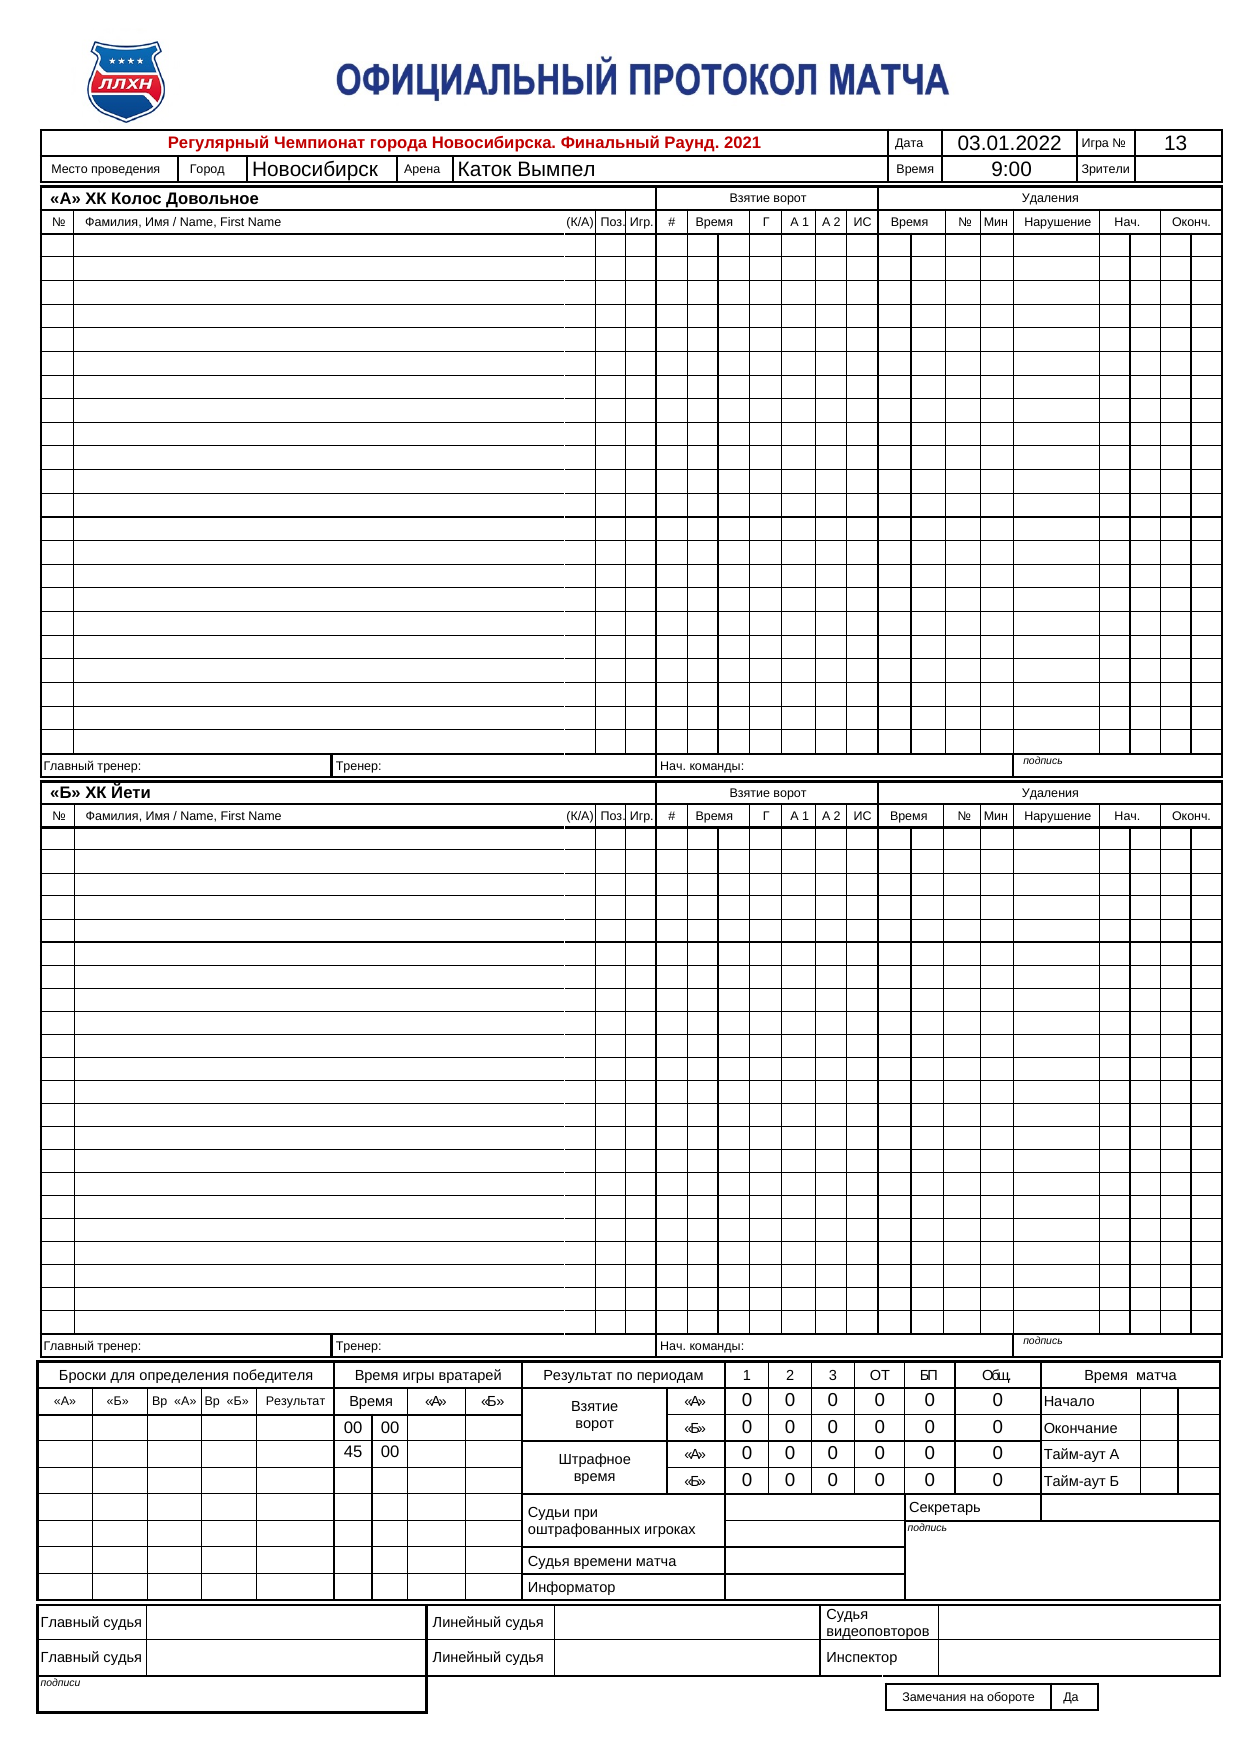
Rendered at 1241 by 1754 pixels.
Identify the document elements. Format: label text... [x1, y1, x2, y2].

table_header 13 [1136, 131, 1221, 155]
table_cell [626, 1311, 655, 1333]
table_cell [946, 518, 980, 540]
table_cell [596, 1012, 625, 1033]
table_cell ИС [847, 805, 877, 826]
table_cell [1100, 1173, 1129, 1195]
table_cell 0 [769, 1389, 811, 1413]
table_cell [565, 829, 595, 849]
table_cell [1141, 1441, 1177, 1467]
table_cell Время [688, 805, 749, 826]
table_cell [1014, 399, 1099, 422]
table_cell [1131, 1265, 1160, 1287]
table_cell [74, 257, 564, 280]
table_cell [42, 829, 74, 849]
table_cell [1192, 707, 1221, 729]
table_cell [782, 1196, 815, 1218]
table_cell [1014, 1311, 1099, 1333]
table_cell [782, 376, 815, 398]
table_cell [1014, 1265, 1099, 1287]
table_cell [1131, 730, 1160, 753]
table_cell [750, 1311, 781, 1333]
table_cell [981, 943, 1013, 964]
table_cell [1131, 636, 1160, 658]
table_cell 0 [769, 1468, 811, 1493]
table_cell [1014, 257, 1099, 280]
table_cell [657, 1311, 687, 1333]
table_cell [596, 1150, 625, 1172]
table_cell [879, 829, 910, 849]
table_cell [596, 659, 625, 682]
table_cell [657, 1104, 687, 1126]
table_cell [39, 1441, 92, 1467]
table_cell [688, 235, 717, 256]
table_cell Судья видеоповторов [821, 1606, 938, 1639]
table_cell [1161, 376, 1190, 398]
table_cell [816, 1288, 846, 1310]
table_cell [1100, 1081, 1129, 1103]
table_cell [1100, 1150, 1129, 1172]
table_cell Главный тренер: [42, 1335, 330, 1356]
table_cell [879, 305, 910, 327]
table_cell [719, 376, 749, 398]
table_cell [1161, 874, 1190, 895]
table_cell [816, 399, 846, 422]
table_cell [257, 1521, 333, 1546]
table_cell [1100, 896, 1129, 918]
table_cell [1014, 943, 1099, 964]
table_cell [1014, 920, 1099, 941]
table_cell [596, 829, 625, 849]
table_cell Судьи при оштрафованных игроках [523, 1495, 724, 1546]
table_cell [782, 730, 815, 753]
table_cell [750, 235, 781, 256]
table_cell [719, 1242, 749, 1264]
table_header Замечания на обороте [887, 1685, 1050, 1709]
table_cell [257, 1468, 333, 1493]
table_cell [750, 612, 781, 634]
table_cell [626, 541, 655, 564]
table_cell [148, 1521, 201, 1546]
table_cell [42, 850, 74, 872]
table_cell [981, 305, 1013, 327]
table_cell [657, 494, 687, 516]
table_cell [1192, 1311, 1221, 1333]
table_cell [688, 541, 717, 564]
table_cell [847, 659, 877, 682]
table_cell [719, 446, 749, 469]
table_cell [657, 518, 687, 540]
table_cell [42, 1127, 74, 1149]
table_cell [1192, 446, 1221, 469]
table_cell [565, 1196, 595, 1218]
table_cell [912, 1035, 943, 1057]
table_cell [946, 659, 980, 682]
table_cell [565, 1173, 595, 1195]
table_cell [1100, 588, 1129, 611]
table_cell 0 [855, 1442, 904, 1467]
table_cell [912, 376, 945, 398]
table_cell [816, 1127, 846, 1149]
table_cell [657, 470, 687, 493]
table_header Удаления [879, 783, 1221, 803]
table_cell [657, 920, 687, 941]
table_cell [981, 470, 1013, 493]
table_cell [912, 305, 945, 327]
table_cell [74, 636, 564, 658]
table_cell [981, 707, 1013, 729]
table_cell [847, 565, 877, 587]
table_cell [626, 470, 655, 493]
table_cell [626, 943, 655, 964]
table_cell [555, 1640, 819, 1675]
table_cell [93, 1468, 147, 1493]
table_cell [719, 305, 749, 327]
table_cell [981, 1219, 1013, 1241]
table_cell [726, 1548, 904, 1573]
table_cell [1161, 1288, 1190, 1310]
table_cell [946, 730, 980, 753]
table_cell [750, 920, 781, 941]
table_header «Б» ХК Йети [42, 783, 655, 803]
table_cell [782, 1288, 815, 1310]
table_cell [42, 1265, 74, 1287]
table_cell [688, 730, 717, 753]
table_cell [816, 707, 846, 729]
table_cell (К/А) [565, 211, 595, 233]
table_cell [1161, 1311, 1190, 1333]
table_cell [74, 399, 564, 422]
table_cell [466, 1494, 521, 1520]
table_cell [1131, 1104, 1160, 1126]
table_cell [847, 1265, 877, 1287]
table_cell [879, 707, 910, 729]
table_cell [1014, 446, 1099, 469]
table_cell [1100, 1219, 1129, 1241]
table_cell [1014, 1081, 1099, 1103]
table_cell [912, 989, 943, 1011]
table_cell [1100, 1265, 1129, 1287]
table_cell [847, 281, 877, 303]
table_cell [626, 730, 655, 753]
table_cell [596, 1081, 625, 1103]
table_cell [939, 1606, 1219, 1639]
table_cell «А» [408, 1389, 465, 1413]
table_cell [657, 896, 687, 918]
table_cell [912, 1150, 943, 1172]
table_cell [912, 1311, 943, 1333]
table_cell [202, 1416, 256, 1440]
table_cell [626, 305, 655, 327]
table_cell [946, 541, 980, 564]
table_cell [1192, 1058, 1221, 1079]
table_cell [719, 541, 749, 564]
table_cell [1131, 874, 1160, 895]
table_cell [1161, 966, 1190, 987]
table_cell [719, 850, 749, 872]
table_cell 0 [726, 1442, 768, 1467]
table_cell [1131, 850, 1160, 872]
table_cell [719, 730, 749, 753]
table_cell [981, 850, 1013, 872]
table_cell [565, 920, 595, 941]
table_cell [1014, 683, 1099, 706]
table_cell [1192, 896, 1221, 918]
table_cell [42, 1012, 74, 1033]
table_header 1 [726, 1363, 768, 1387]
table_cell [596, 470, 625, 493]
table_cell [981, 1288, 1013, 1310]
table_cell [847, 328, 877, 351]
table_cell [1014, 1219, 1099, 1241]
table_cell [847, 446, 877, 469]
table_cell [596, 281, 625, 303]
table_cell [912, 352, 945, 374]
table_cell [1161, 446, 1190, 469]
table_cell [688, 352, 717, 374]
table_cell [1192, 943, 1221, 964]
table_cell подписи [39, 1677, 425, 1711]
table_cell [626, 1196, 655, 1218]
table_cell [1131, 281, 1160, 303]
table_cell [782, 707, 815, 729]
table_cell [847, 588, 877, 611]
table_cell [750, 707, 781, 729]
table_cell [879, 730, 910, 753]
table_cell [816, 1265, 846, 1287]
table_cell [688, 376, 717, 398]
table_cell [1014, 494, 1099, 516]
table_cell [719, 829, 749, 849]
table_cell [1100, 989, 1129, 1011]
table_cell [1161, 683, 1190, 706]
table_cell [373, 1574, 407, 1599]
table_cell [42, 943, 74, 964]
table_cell [42, 920, 74, 941]
table_cell [912, 966, 943, 987]
table_cell [981, 588, 1013, 611]
table_cell [1161, 518, 1190, 540]
table_cell [1014, 541, 1099, 564]
table_cell Г [750, 211, 781, 233]
table_cell [1192, 1173, 1221, 1195]
table_cell [1014, 352, 1099, 374]
table_cell [1131, 399, 1160, 422]
table_cell [657, 1196, 687, 1218]
table_cell [1192, 1219, 1221, 1241]
table_cell [1014, 636, 1099, 658]
table_cell [1042, 1495, 1219, 1520]
table_cell [750, 588, 781, 611]
table_cell [565, 659, 595, 682]
table_cell [1131, 920, 1160, 941]
table_cell [1161, 707, 1190, 729]
table_cell [688, 850, 717, 872]
table_cell [657, 235, 687, 256]
table_cell [719, 352, 749, 374]
table_cell [782, 446, 815, 469]
table_cell [1161, 1219, 1190, 1241]
table_cell [565, 305, 595, 327]
table_cell [657, 1081, 687, 1103]
table_cell [626, 446, 655, 469]
table_cell Фамилия, Имя / Name, First Name [74, 211, 565, 233]
table_cell [1014, 1127, 1099, 1149]
table_cell [42, 399, 73, 422]
table_cell [626, 1150, 655, 1172]
table_cell [1161, 541, 1190, 564]
table_cell [1192, 920, 1221, 941]
table_cell [879, 257, 910, 280]
table_cell [719, 328, 749, 351]
table_cell [816, 874, 846, 895]
table_cell [147, 1606, 425, 1639]
table_cell [335, 1468, 371, 1493]
table_cell [847, 896, 877, 918]
table_cell [981, 328, 1013, 351]
table_cell [1100, 494, 1129, 516]
table_cell Тайм-аут А [1042, 1441, 1140, 1467]
table_cell [373, 1468, 407, 1493]
table_cell [816, 257, 846, 280]
table_cell [944, 1081, 980, 1103]
table_cell [596, 896, 625, 918]
table_cell [688, 920, 717, 941]
table_cell [981, 730, 1013, 753]
table_cell [42, 1219, 74, 1241]
table_cell [1131, 494, 1160, 516]
table_cell [782, 1173, 815, 1195]
table_cell [719, 588, 749, 611]
table_cell [1131, 1219, 1160, 1241]
table_cell [1161, 494, 1190, 516]
table_cell [750, 1104, 781, 1126]
table_cell [1192, 588, 1221, 611]
table_cell [782, 565, 815, 587]
table_cell [688, 1035, 717, 1057]
table_cell [657, 636, 687, 658]
table_cell [1131, 1081, 1160, 1103]
table_cell [565, 1288, 595, 1310]
table_cell [1161, 235, 1190, 256]
table_cell [879, 588, 910, 611]
table_cell [816, 966, 846, 987]
table_cell [257, 1574, 333, 1599]
table_cell [1131, 1288, 1160, 1310]
table_cell [912, 399, 945, 422]
table_cell [981, 1127, 1013, 1149]
table_cell [1100, 541, 1129, 564]
table_cell [879, 989, 910, 1011]
table_cell [1131, 423, 1160, 445]
table_cell [782, 1104, 815, 1126]
table_cell [42, 1288, 74, 1310]
table_cell [39, 1521, 92, 1546]
table_cell [565, 1081, 595, 1103]
table_cell [466, 1547, 521, 1573]
table_cell Линейный судья [428, 1640, 554, 1675]
table_cell [750, 850, 781, 872]
table_cell [719, 683, 749, 706]
table_cell [408, 1494, 465, 1520]
table_cell [782, 1035, 815, 1057]
table_cell [1100, 257, 1129, 280]
table_cell [74, 305, 564, 327]
table_cell [782, 281, 815, 303]
table_cell [879, 1311, 910, 1333]
table_cell [626, 1265, 655, 1287]
table_cell [879, 376, 910, 398]
table_cell [42, 1196, 74, 1218]
table_cell [1192, 235, 1221, 256]
table_cell [1161, 1196, 1190, 1218]
table_cell [847, 1196, 877, 1218]
table_cell [657, 683, 687, 706]
table_cell [1192, 376, 1221, 398]
table_cell [688, 1058, 717, 1079]
table_cell [847, 1035, 877, 1057]
table_cell 0 [905, 1468, 954, 1493]
table_cell [719, 874, 749, 895]
table_cell [750, 683, 781, 706]
table_cell [626, 281, 655, 303]
table_cell [1100, 636, 1129, 658]
table_cell [782, 966, 815, 987]
table_cell [75, 1265, 564, 1287]
table_cell [1161, 636, 1190, 658]
table_header БП [905, 1363, 954, 1387]
table_cell [373, 1547, 407, 1573]
table_cell [657, 707, 687, 729]
table_cell ИС [847, 211, 877, 233]
table_cell [1014, 1242, 1099, 1264]
table_cell [981, 1150, 1013, 1172]
table_cell [912, 541, 945, 564]
table_cell [912, 1012, 943, 1033]
table_cell [879, 1150, 910, 1172]
table_cell [657, 257, 687, 280]
table_cell [1161, 281, 1190, 303]
table_cell [981, 281, 1013, 303]
table_cell [596, 1035, 625, 1057]
table_cell [335, 1494, 371, 1520]
table_cell [719, 399, 749, 422]
table_cell [1131, 352, 1160, 374]
table_cell [879, 1104, 910, 1126]
table_cell [1014, 659, 1099, 682]
table_cell [596, 305, 625, 327]
table_cell [1192, 470, 1221, 493]
table_cell [657, 305, 687, 327]
table_cell [726, 1521, 904, 1546]
table_cell [719, 1265, 749, 1287]
table_cell [42, 1173, 74, 1195]
table_cell [74, 518, 564, 540]
table_cell [1161, 305, 1190, 327]
table_cell [202, 1574, 256, 1599]
table_cell [782, 1012, 815, 1033]
table_cell [1131, 1127, 1160, 1149]
table_cell [944, 920, 980, 941]
table_cell [565, 1127, 595, 1149]
table_cell [1192, 541, 1221, 564]
table_cell [879, 399, 910, 422]
table_cell [816, 518, 846, 540]
table_cell [596, 1104, 625, 1126]
table_cell [74, 659, 564, 682]
table_cell [981, 446, 1013, 469]
table_cell [816, 1058, 846, 1079]
table_cell А 1 [782, 211, 815, 233]
table_cell [782, 588, 815, 611]
table_cell [719, 612, 749, 634]
table_cell [1100, 518, 1129, 540]
table_cell [688, 399, 717, 422]
table_cell [750, 829, 781, 849]
table_cell [912, 1104, 943, 1126]
table_cell [148, 1416, 201, 1440]
table_cell [596, 494, 625, 516]
table_cell [1192, 328, 1221, 351]
table_cell [1192, 659, 1221, 682]
table_cell [1161, 612, 1190, 634]
table_cell [750, 399, 781, 422]
table_cell [39, 1547, 92, 1573]
table_cell [847, 305, 877, 327]
table_cell А 2 [816, 805, 846, 826]
table_cell [75, 850, 564, 872]
table_cell [782, 636, 815, 658]
table_cell [782, 423, 815, 445]
table_cell [1100, 966, 1129, 987]
table_cell [42, 989, 74, 1011]
table_cell [944, 1012, 980, 1033]
table_cell [1161, 423, 1190, 445]
table_cell [816, 896, 846, 918]
table_cell [1161, 257, 1190, 280]
table_cell [42, 1150, 74, 1172]
table_cell [1161, 1035, 1190, 1057]
table_cell [565, 874, 595, 895]
table_cell [719, 470, 749, 493]
table_cell [981, 1242, 1013, 1264]
table_cell [1014, 896, 1099, 918]
table_cell [847, 1081, 877, 1103]
table_cell [944, 943, 980, 964]
table_header Результат по периодам [523, 1363, 724, 1387]
table_cell [847, 1012, 877, 1033]
table_cell [847, 636, 877, 658]
table_cell [981, 829, 1013, 849]
table_cell 0 [855, 1468, 904, 1493]
table_cell [1100, 376, 1129, 398]
table_cell [688, 494, 717, 516]
table_cell [816, 1150, 846, 1172]
table_cell [202, 1521, 256, 1546]
table_cell [596, 257, 625, 280]
table_cell [1131, 1242, 1160, 1264]
table_cell [946, 257, 980, 280]
table_cell [1161, 1058, 1190, 1079]
table_cell [688, 636, 717, 658]
table_cell [750, 1012, 781, 1033]
table_cell [626, 1127, 655, 1149]
table_cell [1014, 1173, 1099, 1195]
table_cell [879, 470, 910, 493]
table_cell 0 [956, 1468, 1040, 1493]
table_cell [1179, 1389, 1219, 1413]
table_cell [565, 376, 595, 398]
table_cell [408, 1547, 465, 1573]
table_cell [1131, 966, 1160, 987]
table_cell [373, 1521, 407, 1546]
table_cell [565, 683, 595, 706]
table_cell [39, 1468, 92, 1493]
table_cell 9:00 [943, 157, 1076, 181]
table_cell [782, 470, 815, 493]
table_cell [1161, 470, 1190, 493]
table_cell [981, 518, 1013, 540]
table_cell [816, 612, 846, 634]
table_cell [1100, 1104, 1129, 1126]
table_cell [750, 446, 781, 469]
table_cell [688, 1288, 717, 1310]
table_cell [1192, 1104, 1221, 1126]
table_cell [847, 612, 877, 634]
table_cell [596, 966, 625, 987]
table_cell [1161, 1150, 1190, 1172]
table_cell Взятие ворот [523, 1389, 666, 1440]
table_cell Зрители [1078, 157, 1134, 181]
table_cell [944, 1311, 980, 1333]
table_cell [719, 1150, 749, 1172]
table_cell [596, 1265, 625, 1287]
table_cell [657, 588, 687, 611]
table_cell [912, 588, 945, 611]
table_cell [750, 328, 781, 351]
table_cell [1161, 659, 1190, 682]
table_cell [1014, 850, 1099, 872]
table_cell [1192, 305, 1221, 327]
table_cell [782, 1311, 815, 1333]
table_cell [981, 966, 1013, 987]
table_cell [657, 1150, 687, 1172]
table_cell [42, 896, 74, 918]
table_cell [1100, 1311, 1129, 1333]
table_cell [719, 966, 749, 987]
table_cell 45 [335, 1441, 371, 1467]
table_cell [565, 896, 595, 918]
table_cell [847, 399, 877, 422]
table_cell [981, 659, 1013, 682]
table_cell Главный судья [39, 1640, 146, 1675]
table_cell [626, 376, 655, 398]
table_cell [75, 1104, 564, 1126]
table_cell [816, 989, 846, 1011]
table_cell 0 [726, 1389, 768, 1413]
table_cell [74, 376, 564, 398]
table_cell Тренер: [333, 755, 655, 776]
table_cell [879, 1058, 910, 1079]
table_cell [981, 683, 1013, 706]
table_cell [75, 1081, 564, 1103]
table_cell [596, 989, 625, 1011]
table_cell [1100, 281, 1129, 303]
table_cell [750, 1219, 781, 1241]
table_cell [626, 1012, 655, 1033]
table_cell [688, 943, 717, 964]
table_cell [912, 920, 943, 941]
table_cell [981, 541, 1013, 564]
table_cell [750, 659, 781, 682]
table_cell [688, 328, 717, 351]
table_header Да [1052, 1685, 1097, 1709]
table_cell [626, 874, 655, 895]
table_cell [657, 1242, 687, 1264]
table_cell [688, 829, 717, 849]
table_cell [626, 1242, 655, 1264]
table_cell [782, 943, 815, 964]
table_cell [75, 989, 564, 1011]
table_cell [626, 588, 655, 611]
table_cell [74, 683, 564, 706]
table_cell [879, 494, 910, 516]
table_cell [1161, 829, 1190, 849]
table_cell [335, 1547, 371, 1573]
table_cell [657, 1288, 687, 1310]
table_cell [816, 1081, 846, 1103]
table_cell [816, 446, 846, 469]
table_cell [1161, 565, 1190, 587]
table_cell подпись [906, 1522, 1219, 1599]
table_cell [879, 1081, 910, 1103]
table_cell [42, 1058, 74, 1079]
table_cell [1014, 1288, 1099, 1310]
table_cell [912, 1196, 943, 1218]
table_cell [816, 1311, 846, 1333]
picture [5, 28, 1179, 129]
table_cell [1014, 1150, 1099, 1172]
table_cell [1014, 1058, 1099, 1079]
table_cell [912, 281, 945, 303]
table_cell [596, 541, 625, 564]
table_cell Линейный судья [428, 1606, 554, 1639]
table_cell [946, 494, 980, 516]
table_cell 0 [812, 1415, 854, 1440]
table_cell Арена [398, 157, 452, 181]
table_cell [565, 281, 595, 303]
table_cell [74, 446, 564, 469]
table_cell [816, 305, 846, 327]
table_cell [75, 1311, 564, 1333]
table_cell [912, 612, 945, 634]
table_cell [981, 257, 1013, 280]
table_cell [816, 494, 846, 516]
table_cell [750, 989, 781, 1011]
table_cell Вр «А» [148, 1389, 201, 1413]
table_cell Окончание [1042, 1415, 1140, 1440]
table_cell [981, 235, 1013, 256]
table_cell [75, 1219, 564, 1241]
table_cell [657, 850, 687, 872]
table_cell [782, 612, 815, 634]
table_cell [1131, 1150, 1160, 1172]
table_cell [879, 966, 910, 987]
table_cell [596, 1288, 625, 1310]
table_cell [565, 470, 595, 493]
table_cell [1100, 850, 1129, 872]
table_cell [1179, 1441, 1219, 1467]
table_cell [75, 1012, 564, 1033]
table_cell [847, 989, 877, 1011]
table_cell [42, 707, 73, 729]
table_cell [1192, 1127, 1221, 1149]
table_cell [688, 683, 717, 706]
table_cell [944, 1242, 980, 1264]
table_cell [596, 376, 625, 398]
table_cell [912, 636, 945, 658]
table_cell [565, 1012, 595, 1033]
table_cell [750, 423, 781, 445]
table_cell [74, 328, 564, 351]
table_cell [719, 1035, 749, 1057]
table_cell [1161, 588, 1190, 611]
table_cell [879, 659, 910, 682]
table_cell [1161, 730, 1190, 753]
table_cell [42, 470, 73, 493]
table_cell [816, 1012, 846, 1033]
table_cell [466, 1416, 521, 1440]
table_cell [1141, 1389, 1177, 1413]
table_cell [946, 352, 980, 374]
table_cell [565, 612, 595, 634]
table_cell [1192, 518, 1221, 540]
table_cell [596, 943, 625, 964]
table_cell [944, 1035, 980, 1057]
table_cell [596, 850, 625, 872]
table_cell [565, 1219, 595, 1241]
table_cell [816, 659, 846, 682]
table_cell [782, 1150, 815, 1172]
table_cell [946, 588, 980, 611]
table_cell [912, 470, 945, 493]
table_cell [912, 829, 943, 849]
table_header Взятие ворот [657, 783, 877, 803]
table_cell Фамилия, Имя / Name, First Name [75, 805, 565, 826]
table_cell [782, 920, 815, 941]
table_cell [719, 1058, 749, 1079]
table_cell [148, 1441, 201, 1467]
table_cell [944, 1219, 980, 1241]
table_cell [1161, 920, 1190, 941]
table_cell [688, 1012, 717, 1033]
table_cell [879, 850, 910, 872]
table_cell [42, 446, 73, 469]
table_cell [750, 896, 781, 918]
table_cell 00 [335, 1416, 371, 1440]
table_cell [981, 1058, 1013, 1079]
table_cell [847, 850, 877, 872]
table_cell Время [688, 211, 749, 233]
table_cell Информатор [523, 1575, 724, 1599]
table_cell [981, 352, 1013, 374]
table_cell [719, 1219, 749, 1241]
table_cell [847, 1173, 877, 1195]
table_cell [202, 1547, 256, 1573]
table_cell [981, 1012, 1013, 1033]
table_cell [782, 1127, 815, 1149]
table_header Регулярный Чемпионат города Новосибирска. Финальный Раунд. 2021 [42, 131, 887, 155]
table_cell [688, 612, 717, 634]
table_cell [596, 399, 625, 422]
table_header Взятие ворот [657, 188, 877, 209]
table_header 3 [812, 1363, 854, 1387]
table_cell [981, 399, 1013, 422]
table_cell [1100, 235, 1129, 256]
table_cell [39, 1574, 92, 1599]
table_cell [565, 1242, 595, 1264]
table_cell [1014, 612, 1099, 634]
table_cell [1100, 1288, 1129, 1310]
table_cell [257, 1494, 333, 1520]
table_cell [816, 1219, 846, 1241]
table_cell [565, 1058, 595, 1079]
table_cell [1192, 1012, 1221, 1033]
table_cell [879, 1173, 910, 1195]
table_cell [596, 446, 625, 469]
table_cell [42, 305, 73, 327]
table_cell [847, 1242, 877, 1264]
table_cell [879, 235, 910, 256]
table_cell [847, 829, 877, 849]
table_cell [1131, 565, 1160, 587]
table_cell [879, 1196, 910, 1218]
table_cell [750, 518, 781, 540]
table_cell [879, 1265, 910, 1287]
table_cell [750, 1127, 781, 1149]
table_cell [782, 305, 815, 327]
table_cell Тайм-аут Б [1042, 1468, 1140, 1493]
table_cell [750, 943, 781, 964]
table_cell [688, 470, 717, 493]
table_cell [719, 707, 749, 729]
table_cell [981, 612, 1013, 634]
table_cell [596, 1196, 625, 1218]
table_cell [750, 565, 781, 587]
table_cell [719, 1173, 749, 1195]
table_cell [782, 1058, 815, 1079]
table_cell [1161, 328, 1190, 351]
table_cell [596, 565, 625, 587]
table_cell [912, 328, 945, 351]
table_cell [782, 896, 815, 918]
table_cell [626, 1058, 655, 1079]
table_cell [1192, 1288, 1221, 1310]
table_cell А 2 [816, 211, 846, 233]
table_cell 0 [855, 1415, 904, 1440]
table_cell [657, 1265, 687, 1287]
table_cell 0 [956, 1415, 1040, 1440]
table_cell 0 [812, 1442, 854, 1467]
table_cell [39, 1416, 92, 1440]
table_cell [1131, 612, 1160, 634]
table_cell [750, 281, 781, 303]
table_cell Время [879, 211, 945, 233]
table_cell [750, 730, 781, 753]
table_cell [912, 1081, 943, 1103]
table_cell [879, 612, 910, 634]
table_cell [626, 1035, 655, 1057]
table_cell [883, 1677, 1220, 1681]
table_cell [408, 1574, 465, 1599]
table_cell [1100, 1058, 1129, 1079]
table_cell [847, 541, 877, 564]
table_cell [1100, 446, 1129, 469]
table_cell [912, 423, 945, 445]
table_cell [626, 659, 655, 682]
table_cell 0 [905, 1389, 954, 1413]
table_cell «Б» [668, 1468, 724, 1493]
table_cell [565, 1150, 595, 1172]
table_cell Нарушение [1014, 805, 1099, 826]
table_cell [42, 730, 73, 753]
table_cell [946, 446, 980, 469]
table_cell Секретарь [906, 1495, 1040, 1520]
table_cell [42, 874, 74, 895]
table_cell [816, 565, 846, 587]
table_cell [1192, 683, 1221, 706]
table_cell [847, 943, 877, 964]
table_cell [626, 518, 655, 540]
table_cell [93, 1521, 147, 1546]
table_cell [879, 896, 910, 918]
table_cell [596, 612, 625, 634]
table_cell [726, 1495, 904, 1520]
table_cell [565, 257, 595, 280]
table_cell [75, 1058, 564, 1079]
table_cell [750, 352, 781, 374]
table_cell [1014, 966, 1099, 987]
table_cell [719, 1311, 749, 1333]
table_cell Штрафное время [523, 1442, 666, 1493]
table_cell Место проведения [42, 157, 177, 181]
table_cell [1100, 1035, 1129, 1057]
table_cell [816, 1104, 846, 1126]
table_cell [408, 1521, 465, 1546]
table_cell [626, 423, 655, 445]
table_cell [1192, 257, 1221, 280]
table_cell [782, 1265, 815, 1287]
table_cell [750, 1058, 781, 1079]
table_cell [626, 494, 655, 516]
table_cell [816, 423, 846, 445]
table_cell [816, 730, 846, 753]
table_cell [202, 1468, 256, 1493]
table_cell [912, 659, 945, 682]
table_cell [750, 1196, 781, 1218]
table_cell [719, 920, 749, 941]
table_cell [657, 1035, 687, 1057]
table_cell [1131, 943, 1160, 964]
table_cell [1014, 328, 1099, 351]
table_cell [688, 659, 717, 682]
table_cell [1136, 157, 1221, 181]
table_cell [1014, 730, 1099, 753]
table_cell [719, 1012, 749, 1033]
table_cell [719, 494, 749, 516]
table_cell [148, 1574, 201, 1599]
table_cell [1100, 829, 1129, 849]
table_cell 0 [812, 1468, 854, 1493]
table_cell [946, 423, 980, 445]
table_cell [75, 1173, 564, 1195]
table_header «А» ХК Колос Довольное [42, 188, 655, 209]
table_cell [596, 1173, 625, 1195]
table_cell [719, 1127, 749, 1149]
table_cell [75, 1035, 564, 1057]
table_cell [719, 423, 749, 445]
table_cell [1014, 707, 1099, 729]
table_cell [1179, 1415, 1219, 1440]
table_cell [1192, 850, 1221, 872]
table_cell Новосибирск [248, 157, 396, 181]
table_cell [688, 257, 717, 280]
table_cell [565, 1265, 595, 1287]
table_cell [688, 1150, 717, 1172]
table_cell [847, 518, 877, 540]
table_cell [596, 328, 625, 351]
table_cell [981, 989, 1013, 1011]
table_cell [782, 683, 815, 706]
table_cell 0 [769, 1415, 811, 1440]
table_cell [1192, 636, 1221, 658]
table_cell [939, 1640, 1219, 1675]
table_cell [626, 989, 655, 1011]
table_cell [657, 1058, 687, 1079]
table_cell [74, 470, 564, 493]
table_cell [944, 896, 980, 918]
table_cell [1131, 1035, 1160, 1057]
table_cell [1131, 829, 1160, 849]
table_cell [816, 588, 846, 611]
table_cell [688, 1265, 717, 1287]
table_cell [688, 1311, 717, 1333]
table_cell [42, 612, 73, 634]
table_cell 00 [373, 1441, 407, 1467]
table_cell [657, 1127, 687, 1149]
table_cell Игр. [626, 805, 655, 826]
table_cell Вр «Б» [202, 1389, 256, 1413]
table_cell [816, 1035, 846, 1057]
table_cell Время [335, 1389, 407, 1413]
table_cell [1100, 707, 1129, 729]
table_cell [1161, 850, 1190, 872]
table_cell [1131, 328, 1160, 351]
table_cell [816, 470, 846, 493]
table_cell [657, 829, 687, 849]
table_cell [847, 1150, 877, 1172]
table_cell [1131, 989, 1160, 1011]
table_cell Начало [1042, 1389, 1140, 1413]
table_cell [626, 235, 655, 256]
table_cell Нач. команды: [657, 1335, 1012, 1356]
table_cell [1131, 1173, 1160, 1195]
table_cell [74, 565, 564, 587]
table_cell № [944, 805, 980, 826]
table_cell [1100, 730, 1129, 753]
table_cell «Б» [93, 1389, 147, 1413]
table_cell [816, 376, 846, 398]
table_cell [1192, 352, 1221, 374]
table_cell [1161, 1081, 1190, 1103]
table_cell № [946, 211, 980, 233]
table_cell [75, 829, 564, 849]
table_cell [1014, 235, 1099, 256]
table_cell [719, 943, 749, 964]
table_cell [750, 1150, 781, 1172]
table_cell [408, 1441, 465, 1467]
table_cell [816, 541, 846, 564]
table_cell Оконч. [1161, 211, 1221, 233]
table_cell [42, 281, 73, 303]
table_cell [1100, 920, 1129, 941]
table_cell [1161, 896, 1190, 918]
table_cell [42, 423, 73, 445]
table_cell [847, 874, 877, 895]
table_cell [1161, 1104, 1190, 1126]
table_cell [408, 1416, 465, 1440]
table_cell [816, 850, 846, 872]
table_cell Каток Вымпел [454, 157, 887, 181]
table_cell [626, 1219, 655, 1241]
table_cell [1014, 565, 1099, 587]
table_cell Поз. [596, 211, 625, 233]
table_header Игра № [1078, 131, 1134, 155]
table_cell № [42, 805, 74, 826]
table_cell [93, 1547, 147, 1573]
table_cell [879, 1012, 910, 1033]
table_header 03.01.2022 [943, 131, 1076, 155]
table_cell [688, 565, 717, 587]
table_cell [944, 1173, 980, 1195]
table_cell [879, 518, 910, 540]
table_cell [565, 1104, 595, 1126]
table_cell [74, 235, 564, 256]
table_cell [981, 636, 1013, 658]
table_cell [688, 1173, 717, 1195]
table_cell [944, 966, 980, 987]
table_cell [946, 612, 980, 634]
table_cell [1192, 1242, 1221, 1264]
table_cell [148, 1547, 201, 1573]
table_cell [565, 989, 595, 1011]
table_cell [1014, 829, 1099, 849]
table_cell подпись [1014, 1335, 1221, 1356]
table_cell [466, 1574, 521, 1599]
table_cell Игр. [626, 211, 655, 233]
table_cell [657, 730, 687, 753]
table_cell [626, 565, 655, 587]
table_cell [1100, 1127, 1129, 1149]
table_cell [75, 896, 564, 918]
table_cell [565, 850, 595, 872]
table_cell [782, 494, 815, 516]
table_cell [688, 588, 717, 611]
table_cell [596, 588, 625, 611]
table_cell [816, 352, 846, 374]
table_cell «Б» [668, 1415, 724, 1440]
table_cell 00 [373, 1416, 407, 1440]
table_cell [657, 399, 687, 422]
table_cell [596, 1058, 625, 1079]
table_header ОТ [855, 1363, 904, 1387]
table_cell [688, 305, 717, 327]
table_cell [879, 352, 910, 374]
table_cell [944, 1127, 980, 1149]
table_cell [1131, 683, 1160, 706]
table_cell [750, 494, 781, 516]
table_cell [944, 850, 980, 872]
table_cell [946, 305, 980, 327]
table_cell [981, 1035, 1013, 1057]
table_cell [75, 1288, 564, 1310]
table_cell Инспектор [821, 1640, 938, 1675]
table_cell [1100, 470, 1129, 493]
table_cell [816, 1173, 846, 1195]
table_cell [726, 1575, 904, 1599]
table_cell [847, 352, 877, 374]
table_cell [565, 423, 595, 445]
table_cell [1131, 1196, 1160, 1218]
table_cell [750, 966, 781, 987]
table_cell [1192, 829, 1221, 849]
table_cell [39, 1494, 92, 1520]
table_cell [782, 518, 815, 540]
table_cell [1099, 1682, 1220, 1711]
table_cell [626, 352, 655, 374]
table_cell [688, 518, 717, 540]
table_cell [1100, 1242, 1129, 1264]
table_cell [847, 1311, 877, 1333]
table_cell [782, 989, 815, 1011]
table_cell [981, 423, 1013, 445]
table_cell Время [889, 157, 941, 181]
table_cell [42, 257, 73, 280]
table_cell [565, 565, 595, 587]
table_cell [946, 328, 980, 351]
table_cell 0 [855, 1389, 904, 1413]
table_cell [626, 1081, 655, 1103]
table_cell [719, 896, 749, 918]
table_cell [1014, 874, 1099, 895]
table_cell Оконч. [1161, 805, 1221, 826]
table_cell [555, 1606, 819, 1639]
table_cell [816, 683, 846, 706]
table_cell [1014, 470, 1099, 493]
table_cell [466, 1441, 521, 1467]
table_cell [657, 612, 687, 634]
table_cell 0 [726, 1415, 768, 1440]
table_cell # [657, 211, 687, 233]
table_cell [688, 707, 717, 729]
table_cell [42, 494, 73, 516]
table_cell [428, 1677, 882, 1711]
table_cell [1131, 518, 1160, 540]
table_cell «А» [668, 1389, 724, 1413]
table_cell [912, 1058, 943, 1079]
table_cell [946, 281, 980, 303]
table_cell [657, 565, 687, 587]
table_cell [1131, 707, 1160, 729]
table_cell [1014, 1035, 1099, 1057]
table_cell [657, 328, 687, 351]
table_cell [847, 1058, 877, 1079]
table_cell [657, 1173, 687, 1195]
table_cell «Б » [466, 1389, 521, 1413]
table_cell Главный тренер: [42, 755, 330, 776]
table_cell [565, 541, 595, 564]
table_cell 0 [905, 1415, 954, 1440]
table_cell Тренер: [333, 1335, 655, 1356]
table_cell [1161, 1127, 1190, 1149]
table_cell [1100, 352, 1129, 374]
table_cell [335, 1521, 371, 1546]
table_cell [1131, 1311, 1160, 1333]
table_cell [847, 1127, 877, 1149]
table_header Дата [889, 131, 941, 155]
table_cell [688, 1081, 717, 1103]
table_cell [944, 1265, 980, 1287]
table_cell [981, 494, 1013, 516]
table_cell [565, 328, 595, 351]
table_cell № [42, 211, 73, 233]
table_cell [1179, 1468, 1219, 1493]
table_cell [1131, 1058, 1160, 1079]
table_cell [596, 352, 625, 374]
table_cell [466, 1468, 521, 1493]
table_cell [1014, 376, 1099, 398]
table_cell [565, 943, 595, 964]
table_cell [782, 352, 815, 374]
table_cell [626, 707, 655, 729]
table_cell [688, 1242, 717, 1264]
table_cell [1100, 399, 1129, 422]
table_cell [42, 636, 73, 658]
table_cell [688, 281, 717, 303]
table_cell [1192, 281, 1221, 303]
table_header Время матча [1042, 1363, 1219, 1387]
table_cell [1131, 235, 1160, 256]
table_cell [42, 1311, 74, 1333]
table_cell [981, 376, 1013, 398]
table_cell [912, 683, 945, 706]
table_cell [946, 565, 980, 587]
table_cell Время [879, 805, 943, 826]
table_cell [626, 1104, 655, 1126]
table_cell [466, 1521, 521, 1546]
table_cell Нач. [1100, 211, 1160, 233]
table_cell [565, 494, 595, 516]
table_cell [1161, 943, 1190, 964]
table_cell [1131, 1012, 1160, 1033]
table_cell [596, 707, 625, 729]
table_cell [912, 1219, 943, 1241]
table_cell [879, 1035, 910, 1057]
table_cell [626, 399, 655, 422]
table_cell [42, 565, 73, 587]
table_cell [1100, 943, 1129, 964]
table_cell [750, 1081, 781, 1103]
table_header Удаления [879, 188, 1221, 209]
table_cell [944, 1150, 980, 1172]
table_cell [75, 1196, 564, 1218]
table_cell [1014, 518, 1099, 540]
table_cell [1192, 1035, 1221, 1057]
table_cell [912, 1288, 943, 1310]
table_cell Нарушение [1014, 211, 1099, 233]
table_cell [879, 1127, 910, 1149]
table_cell [879, 1288, 910, 1310]
table_cell [912, 707, 945, 729]
table_cell [1131, 896, 1160, 918]
table_cell [847, 683, 877, 706]
table_cell «А» [39, 1389, 92, 1413]
table_cell [93, 1574, 147, 1599]
table_cell [879, 943, 910, 964]
table_cell [912, 235, 945, 256]
table_cell [981, 1173, 1013, 1195]
table_cell [879, 636, 910, 658]
table_cell 0 [905, 1442, 954, 1467]
table_cell [944, 1104, 980, 1126]
table_cell [1014, 1012, 1099, 1033]
table_cell [1192, 730, 1221, 753]
table_cell Поз. [596, 805, 625, 826]
table_cell [944, 874, 980, 895]
table_cell Результат [257, 1389, 333, 1413]
table_cell [1131, 305, 1160, 327]
table_cell [782, 1242, 815, 1264]
table_header Время игры вратарей [335, 1363, 521, 1387]
table_cell [148, 1468, 201, 1493]
table_cell [944, 1058, 980, 1079]
table_cell [1192, 1196, 1221, 1218]
table_cell [74, 707, 564, 729]
table_cell [688, 1219, 717, 1241]
table_cell [782, 541, 815, 564]
table_cell [912, 730, 945, 753]
table_cell [1131, 446, 1160, 469]
table_cell [688, 989, 717, 1011]
table_cell [75, 966, 564, 987]
table_cell [1014, 1104, 1099, 1126]
table_cell [719, 636, 749, 658]
table_cell [1100, 1196, 1129, 1218]
table_cell [719, 257, 749, 280]
table_cell [912, 850, 943, 872]
table_cell [750, 470, 781, 493]
table_cell [1192, 1265, 1221, 1287]
table_cell [42, 235, 73, 256]
table_cell [1014, 989, 1099, 1011]
table_cell [42, 1081, 74, 1103]
table_cell [879, 423, 910, 445]
table_cell [1192, 874, 1221, 895]
table_cell [912, 1265, 943, 1287]
table_cell [202, 1441, 256, 1467]
table_cell [626, 966, 655, 987]
table_cell Г [750, 805, 781, 826]
table_cell [42, 1104, 74, 1126]
table_cell [565, 730, 595, 753]
table_cell Судья времени матча [523, 1548, 724, 1573]
table_cell [782, 399, 815, 422]
table_cell [816, 1196, 846, 1218]
table_cell [750, 257, 781, 280]
table_cell [74, 541, 564, 564]
table_cell [657, 281, 687, 303]
table_cell [596, 1311, 625, 1333]
table_cell [93, 1416, 147, 1440]
table_cell [596, 920, 625, 941]
table_cell [981, 1311, 1013, 1333]
table_cell [1131, 541, 1160, 564]
table_cell [257, 1416, 333, 1440]
table_cell [782, 235, 815, 256]
table_cell [912, 943, 943, 964]
table_cell [596, 518, 625, 540]
table_cell [1161, 399, 1190, 422]
table_cell [657, 423, 687, 445]
table_cell [719, 989, 749, 1011]
table_cell [912, 896, 943, 918]
table_cell [626, 920, 655, 941]
table_cell [42, 518, 73, 540]
table_header Общ. [956, 1363, 1040, 1387]
table_cell [847, 376, 877, 398]
table_cell [750, 636, 781, 658]
table_cell [847, 470, 877, 493]
table_cell Нач. команды: [657, 755, 1012, 776]
table_cell [912, 565, 945, 587]
table_cell [657, 376, 687, 398]
table_cell [596, 1127, 625, 1149]
table_cell Нач. [1100, 805, 1160, 826]
table_cell [946, 399, 980, 422]
table_header 2 [769, 1363, 811, 1387]
table_cell [847, 1288, 877, 1310]
table_cell [42, 376, 73, 398]
table_cell [1100, 565, 1129, 587]
table_cell [75, 943, 564, 964]
table_cell [1141, 1468, 1177, 1493]
table_cell [257, 1547, 333, 1573]
table_cell [719, 565, 749, 587]
table_cell [1014, 588, 1099, 611]
table_cell [565, 966, 595, 987]
table_cell [565, 1311, 595, 1333]
table_cell «А» [668, 1442, 724, 1467]
table_cell [847, 966, 877, 987]
table_cell 0 [956, 1389, 1040, 1413]
table_cell [912, 494, 945, 516]
table_cell [1192, 423, 1221, 445]
table_cell [596, 683, 625, 706]
table_cell [565, 518, 595, 540]
table_cell [1100, 1012, 1129, 1033]
table_cell [565, 399, 595, 422]
table_cell [912, 1242, 943, 1264]
table_cell [912, 1127, 943, 1149]
table_cell [944, 989, 980, 1011]
table_cell [750, 1242, 781, 1264]
table_cell [1192, 989, 1221, 1011]
table_cell [944, 829, 980, 849]
table_cell [1161, 1173, 1190, 1195]
table_cell [74, 352, 564, 374]
table_cell [1141, 1415, 1177, 1440]
table_cell [626, 328, 655, 351]
table_cell [816, 920, 846, 941]
table_cell [816, 328, 846, 351]
table_cell 0 [812, 1389, 854, 1413]
table_cell [719, 1196, 749, 1218]
table_cell [657, 446, 687, 469]
table_cell [847, 730, 877, 753]
table_cell [657, 352, 687, 374]
table_cell [75, 1242, 564, 1264]
table_cell [879, 281, 910, 303]
table_cell [782, 257, 815, 280]
table_cell [657, 966, 687, 987]
table_cell [1192, 565, 1221, 587]
table_cell [74, 730, 564, 753]
table_cell [1100, 659, 1129, 682]
table_cell [1100, 328, 1129, 351]
table_cell [981, 920, 1013, 941]
table_cell [626, 636, 655, 658]
table_cell [719, 659, 749, 682]
table_cell [719, 518, 749, 540]
table_cell [657, 1012, 687, 1033]
table_cell 0 [726, 1468, 768, 1493]
table_cell [719, 281, 749, 303]
table_cell [782, 1219, 815, 1241]
table_cell [750, 1173, 781, 1195]
table_cell [626, 1288, 655, 1310]
table_cell [596, 423, 625, 445]
table_cell [75, 1150, 564, 1172]
table_cell [847, 920, 877, 941]
table_cell [719, 235, 749, 256]
table_cell [626, 612, 655, 634]
table_cell Город [179, 157, 246, 181]
table_cell А 1 [782, 805, 815, 826]
table_cell (К/А) [565, 805, 595, 826]
table_cell [782, 1081, 815, 1103]
table_cell [847, 494, 877, 516]
table_cell [1131, 257, 1160, 280]
table_cell [944, 1196, 980, 1218]
table_cell [373, 1494, 407, 1520]
table_cell [847, 707, 877, 729]
table_cell [816, 281, 846, 303]
table_cell Мин [981, 211, 1013, 233]
table_cell [1014, 281, 1099, 303]
table_cell [847, 423, 877, 445]
table_cell [981, 896, 1013, 918]
table_cell [688, 1104, 717, 1126]
table_cell [75, 920, 564, 941]
table_cell [565, 446, 595, 469]
table_cell [42, 328, 73, 351]
table_cell [42, 683, 73, 706]
table_cell [750, 541, 781, 564]
table_cell [1100, 305, 1129, 327]
table_cell [657, 874, 687, 895]
table_cell [596, 636, 625, 658]
table_cell [750, 1288, 781, 1310]
table_cell [565, 352, 595, 374]
table_cell [626, 1173, 655, 1195]
table_cell [1192, 612, 1221, 634]
table_cell [1192, 399, 1221, 422]
table_cell [879, 565, 910, 587]
table_cell [879, 874, 910, 895]
table_cell [42, 659, 73, 682]
table_cell [565, 235, 595, 256]
table_cell [946, 683, 980, 706]
table_cell [847, 257, 877, 280]
table_cell [148, 1494, 201, 1520]
table_cell [42, 966, 74, 987]
table_cell Мин [981, 805, 1013, 826]
table_cell [879, 541, 910, 564]
table_cell [782, 829, 815, 849]
table_cell [1100, 683, 1129, 706]
table_cell [750, 1265, 781, 1287]
table_cell [1192, 1081, 1221, 1103]
table_cell [879, 683, 910, 706]
table_cell [688, 966, 717, 987]
table_cell [816, 235, 846, 256]
table_cell [912, 518, 945, 540]
table_cell [1131, 376, 1160, 398]
table_cell [1100, 423, 1129, 445]
table_cell [782, 850, 815, 872]
table_cell [1161, 989, 1190, 1011]
table_cell [688, 1127, 717, 1149]
table_cell [688, 1196, 717, 1218]
table_cell [782, 659, 815, 682]
table_cell [408, 1468, 465, 1493]
table_cell [946, 707, 980, 729]
table_cell [981, 1265, 1013, 1287]
table_cell подпись [1014, 755, 1221, 776]
table_cell [946, 376, 980, 398]
table_cell [74, 588, 564, 611]
table_cell [847, 1219, 877, 1241]
table_cell [912, 1173, 943, 1195]
table_cell [1161, 1012, 1190, 1033]
table_cell [596, 874, 625, 895]
table_cell [657, 943, 687, 964]
table_cell [688, 423, 717, 445]
table_cell [750, 874, 781, 895]
table_cell [657, 989, 687, 1011]
table_cell [1014, 305, 1099, 327]
table_cell [750, 1035, 781, 1057]
table_cell [782, 874, 815, 895]
table_cell [626, 257, 655, 280]
table_cell [1014, 423, 1099, 445]
table_cell [1100, 874, 1129, 895]
table_cell [596, 1219, 625, 1241]
table_cell [147, 1640, 425, 1675]
table_cell [944, 1288, 980, 1310]
table_cell [1192, 966, 1221, 987]
table_cell 0 [769, 1442, 811, 1467]
table_cell [1161, 1242, 1190, 1264]
table_cell [42, 588, 73, 611]
table_cell [93, 1441, 147, 1467]
table_cell [202, 1494, 256, 1520]
table_cell [879, 920, 910, 941]
table_cell [1192, 494, 1221, 516]
table_cell [879, 446, 910, 469]
table_cell [946, 636, 980, 658]
table_cell 0 [956, 1442, 1040, 1467]
table_cell [335, 1574, 371, 1599]
table_cell [1100, 612, 1129, 634]
table_cell [946, 470, 980, 493]
table_cell [981, 1081, 1013, 1103]
table_cell [257, 1441, 333, 1467]
table_cell [816, 943, 846, 964]
table_cell [74, 612, 564, 634]
table_cell [596, 730, 625, 753]
table_cell [719, 1288, 749, 1310]
table_cell [782, 328, 815, 351]
table_cell [74, 281, 564, 303]
table_cell [688, 874, 717, 895]
table_cell [42, 1242, 74, 1264]
table_cell [657, 541, 687, 564]
table_cell [565, 1035, 595, 1057]
table_cell [688, 446, 717, 469]
table_cell [912, 446, 945, 469]
table_cell [42, 352, 73, 374]
table_cell [1131, 588, 1160, 611]
table_cell [93, 1494, 147, 1520]
table_cell [847, 235, 877, 256]
table_cell [912, 257, 945, 280]
table_cell [626, 683, 655, 706]
table_cell [816, 1242, 846, 1264]
table_cell [719, 1081, 749, 1103]
table_cell [719, 1104, 749, 1126]
table_cell [981, 1196, 1013, 1218]
table_cell [1131, 659, 1160, 682]
table_cell [879, 328, 910, 351]
table_cell [847, 1104, 877, 1126]
table_cell [816, 636, 846, 658]
table_cell [688, 896, 717, 918]
table_cell [750, 305, 781, 327]
table_cell [42, 541, 73, 564]
table_cell [596, 235, 625, 256]
table_cell [74, 423, 564, 445]
table_cell [816, 829, 846, 849]
table_cell [657, 1219, 687, 1241]
table_cell [626, 829, 655, 849]
table_cell Главный судья [39, 1606, 146, 1639]
table_cell [565, 636, 595, 658]
table_cell [626, 850, 655, 872]
table_cell [912, 874, 943, 895]
table_cell [750, 376, 781, 398]
table_cell [1014, 1196, 1099, 1218]
table_cell [626, 896, 655, 918]
table_cell [1131, 470, 1160, 493]
table_cell [565, 588, 595, 611]
table_cell [75, 874, 564, 895]
table_cell [1161, 1265, 1190, 1287]
table_cell [946, 235, 980, 256]
table_cell [657, 659, 687, 682]
table_cell [981, 1104, 1013, 1126]
table_cell [42, 1035, 74, 1057]
table_cell [1161, 352, 1190, 374]
table_header Броски для определения победителя [39, 1363, 333, 1387]
table_cell [981, 874, 1013, 895]
table_cell [1192, 1150, 1221, 1172]
table_cell [981, 565, 1013, 587]
table_cell [596, 1242, 625, 1264]
table_cell [565, 707, 595, 729]
table_cell [879, 1242, 910, 1264]
table_cell [75, 1127, 564, 1149]
table_cell [74, 494, 564, 516]
table_cell [879, 1219, 910, 1241]
table_cell # [657, 805, 687, 826]
